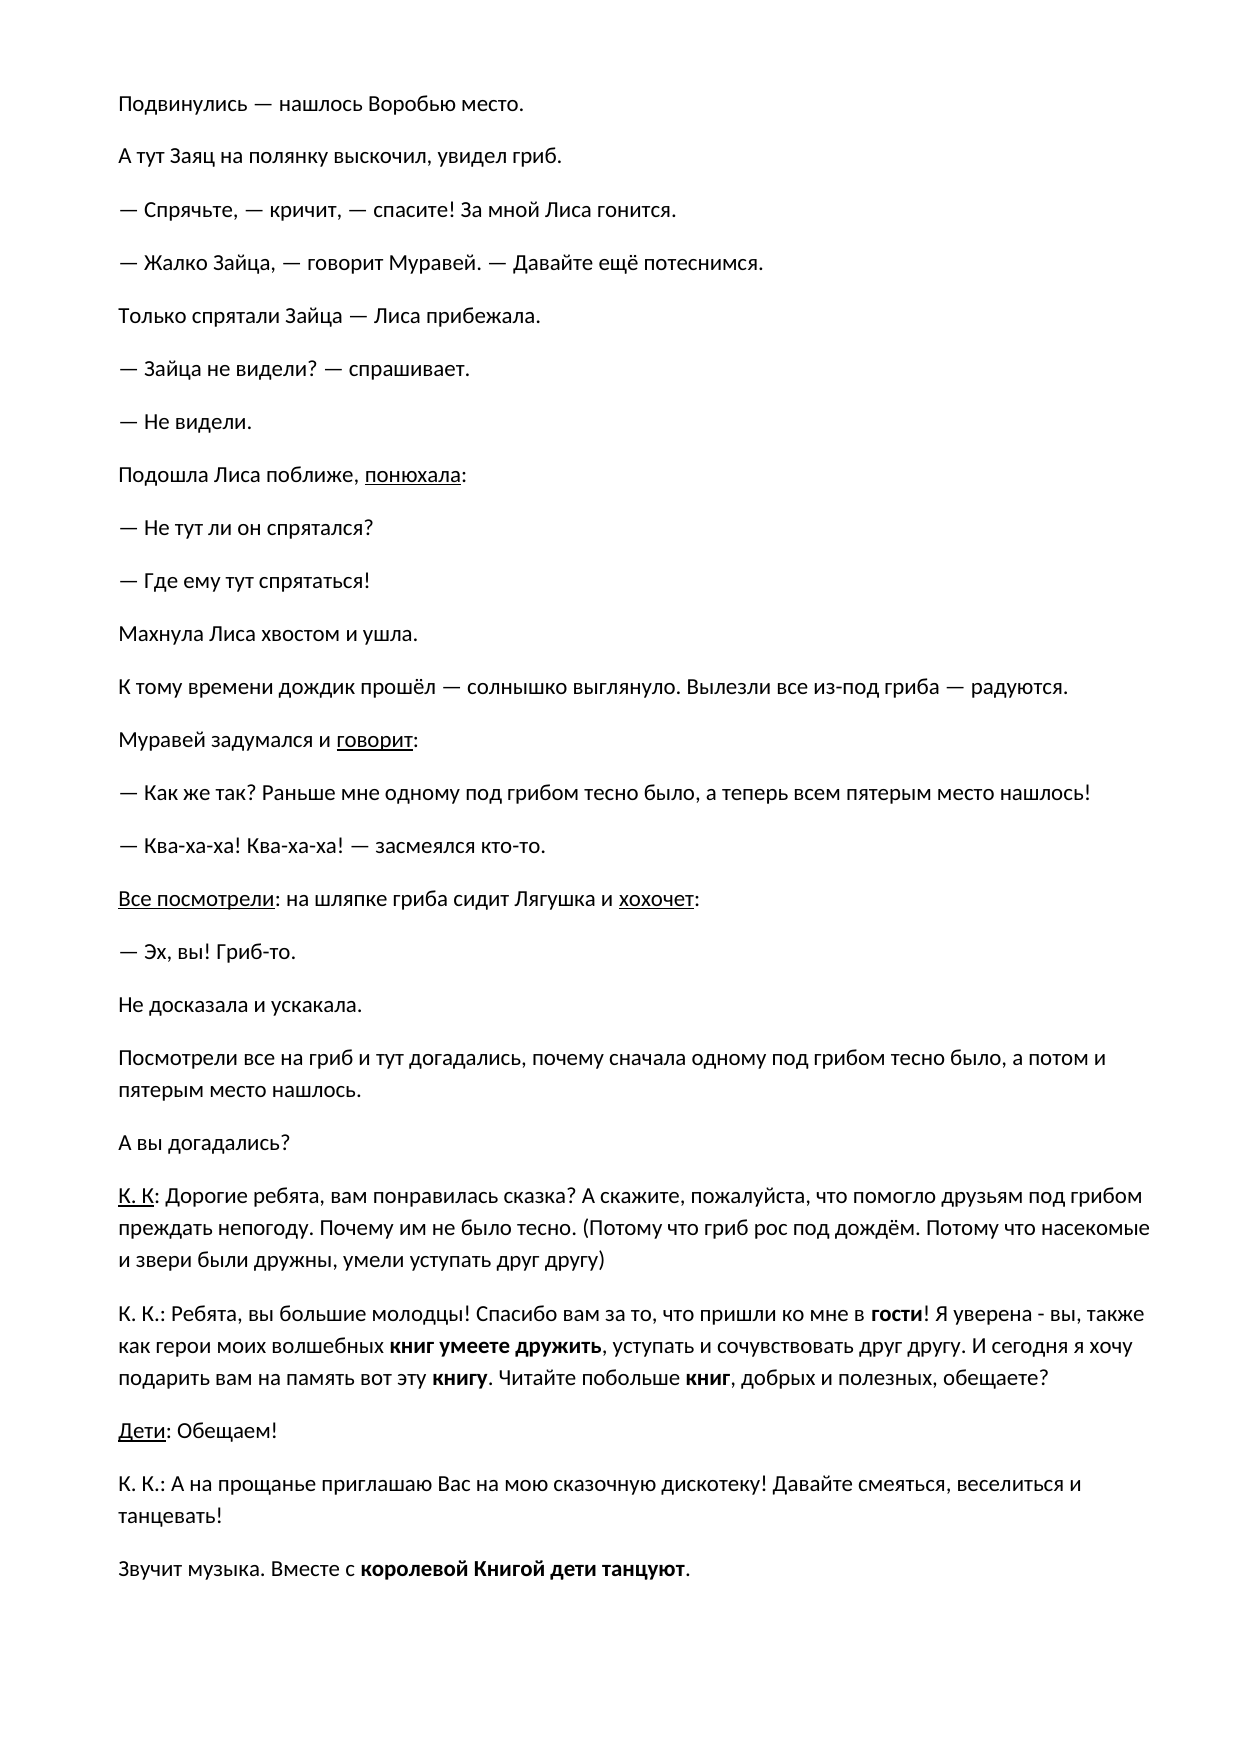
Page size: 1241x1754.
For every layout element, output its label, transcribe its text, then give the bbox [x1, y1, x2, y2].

text К. К: Дорогие ребята, вам понравилась сказка? А скажите, пожалуйста, что помогло друзьям под грибом преждать непогоду. Почему им не было тесно. (Потому что гриб рос под дождём. Потому что насекомые и звери были дружны, умели уступать друг другу) [118, 1181, 1152, 1274]
text К. К.: Ребята, вы большие молодцы! Спасибо вам за то, что пришли ко мне в гости! Я уверена - вы, также как герои моих волшебных книг умеете дружить, уступать и сочувствовать друг другу. И сегодня я хочу подарить вам на память вот эту книгу. Читайте побольше книг, добрых и полезных, обещаете? [118, 1299, 1152, 1391]
text — Спрячьте, — кричит, — спасите! За мной Лиса гонится. [118, 195, 1152, 223]
text А вы догадались? [118, 1128, 1152, 1156]
text Звучит музыка. Вместе с королевой Книгой дети танцуют. [118, 1554, 1152, 1582]
text Все посмотрели: на шляпке гриба сидит Лягушка и хохочет: [118, 884, 1152, 912]
text К тому времени дождик прошёл — солнышко выглянуло. Вылезли все из-под гриба — радуются. [118, 672, 1152, 700]
text К. К.: А на прощанье приглашаю Вас на мою сказочную дискотеку! Давайте смеяться, веселиться и танцевать! [118, 1469, 1152, 1529]
text Подвинулись — нашлось Воробью место. [118, 89, 1152, 117]
text — Где ему тут спрятаться! [118, 566, 1152, 594]
text Муравей задумался и говорит: [118, 725, 1152, 753]
text Подошла Лиса поближе, понюхала: [118, 460, 1152, 488]
text Дети: Обещаем! [118, 1416, 1152, 1444]
text А тут Заяц на полянку выскочил, увидел гриб. [118, 142, 1152, 170]
text Только спрятали Зайца — Лиса прибежала. [118, 301, 1152, 329]
text — Не тут ли он спрятался? [118, 513, 1152, 541]
text — Не видели. [118, 407, 1152, 435]
text — Эх, вы! Гриб-то. [118, 937, 1152, 965]
text — Как же так? Раньше мне одному под грибом тесно было, а теперь всем пятерым место нашлось! [118, 778, 1152, 806]
text Махнула Лиса хвостом и ушла. [118, 619, 1152, 647]
text — Зайца не видели? — спрашивает. [118, 354, 1152, 382]
text Посмотрели все на гриб и тут догадались, почему сначала одному под грибом тесно было, а потом и пятерым место нашлось. [118, 1043, 1152, 1103]
text — Ква-ха-ха! Ква-ха-ха! — засмеялся кто-то. [118, 831, 1152, 859]
text Не досказала и ускакала. [118, 990, 1152, 1018]
text — Жалко Зайца, — говорит Муравей. — Давайте ещё потеснимся. [118, 248, 1152, 276]
